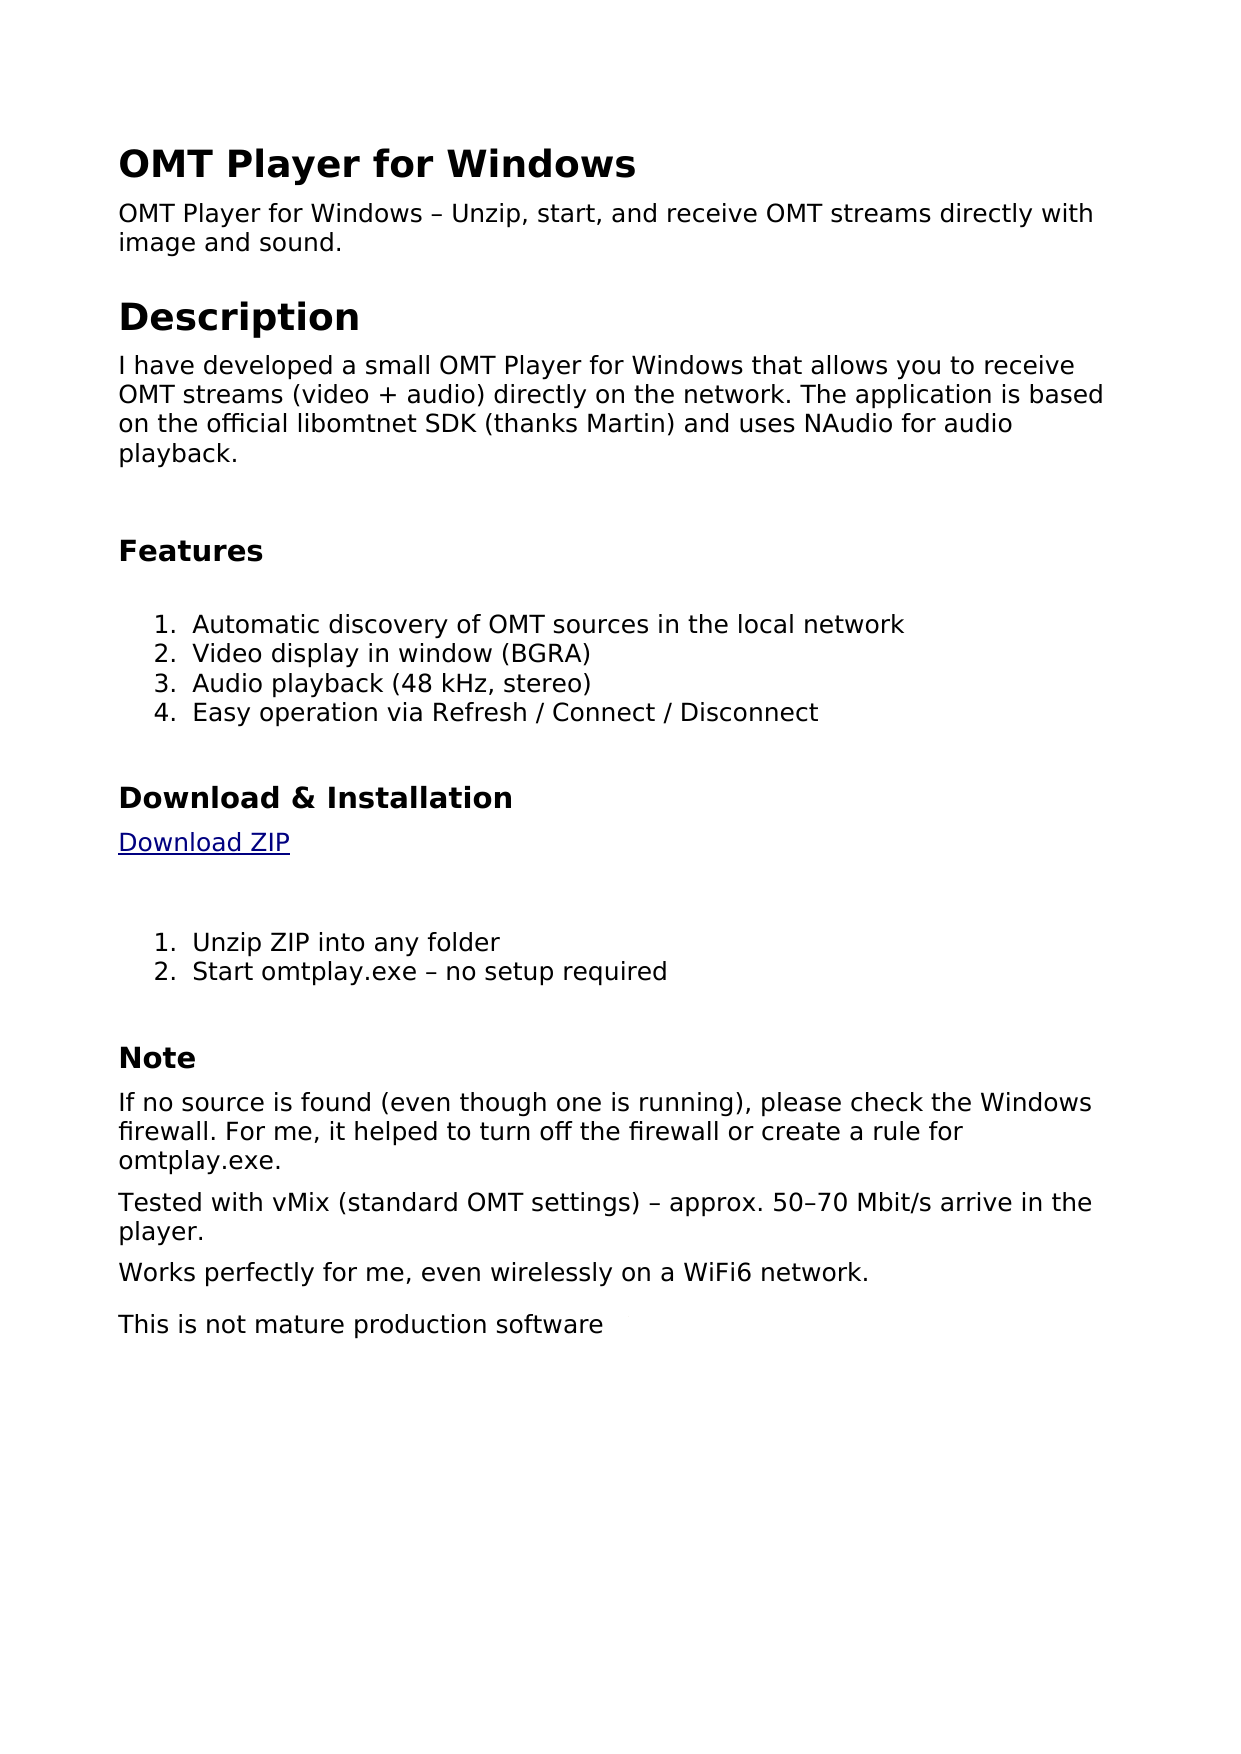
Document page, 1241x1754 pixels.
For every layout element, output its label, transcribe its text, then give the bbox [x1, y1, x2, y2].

subtitle Features [118, 534, 1122, 568]
subtitle Download & Installation [118, 782, 1122, 816]
subtitle OMT Player for Windows [118, 143, 1122, 187]
text I have developed a small OMT Player for Windows that allows you to receive OMT streams (video + audio) directly on the network. The application is based on the official libomtnet SDK (thanks Martin) and uses NAudio for audio playback. [118, 351, 1122, 497]
text This is not mature production software [118, 1300, 1122, 1339]
subtitle Note [118, 1041, 1122, 1075]
list Video display in window (BGRA) [177, 640, 1122, 669]
text If no source is found (even though one is running), please check the Windows firewall. For me, it helped to turn off the firewall or create a rule for omtplay.exe. [118, 1088, 1122, 1175]
list Start omtplay.exe – no setup required [177, 958, 1122, 987]
list Unzip ZIP into any folder [177, 928, 1122, 958]
text Works perfectly for me, even wirelessly on a WiFi6 network. [118, 1258, 1122, 1288]
subtitle Description [118, 295, 1122, 339]
list Easy operation via Refresh / Connect / Disconnect [177, 698, 1122, 727]
text Tested with vMix (standard OMT settings) – approx. 50–70 Mbit/s arrive in the player. [118, 1188, 1122, 1246]
text Download ZIP [118, 828, 1122, 886]
text OMT Player for Windows – Unzip, start, and receive OMT streams directly with image and sound. [118, 199, 1122, 258]
list Automatic discovery of OMT sources in the local network [177, 611, 1122, 640]
list Audio playback (48 kHz, stereo) [177, 669, 1122, 698]
